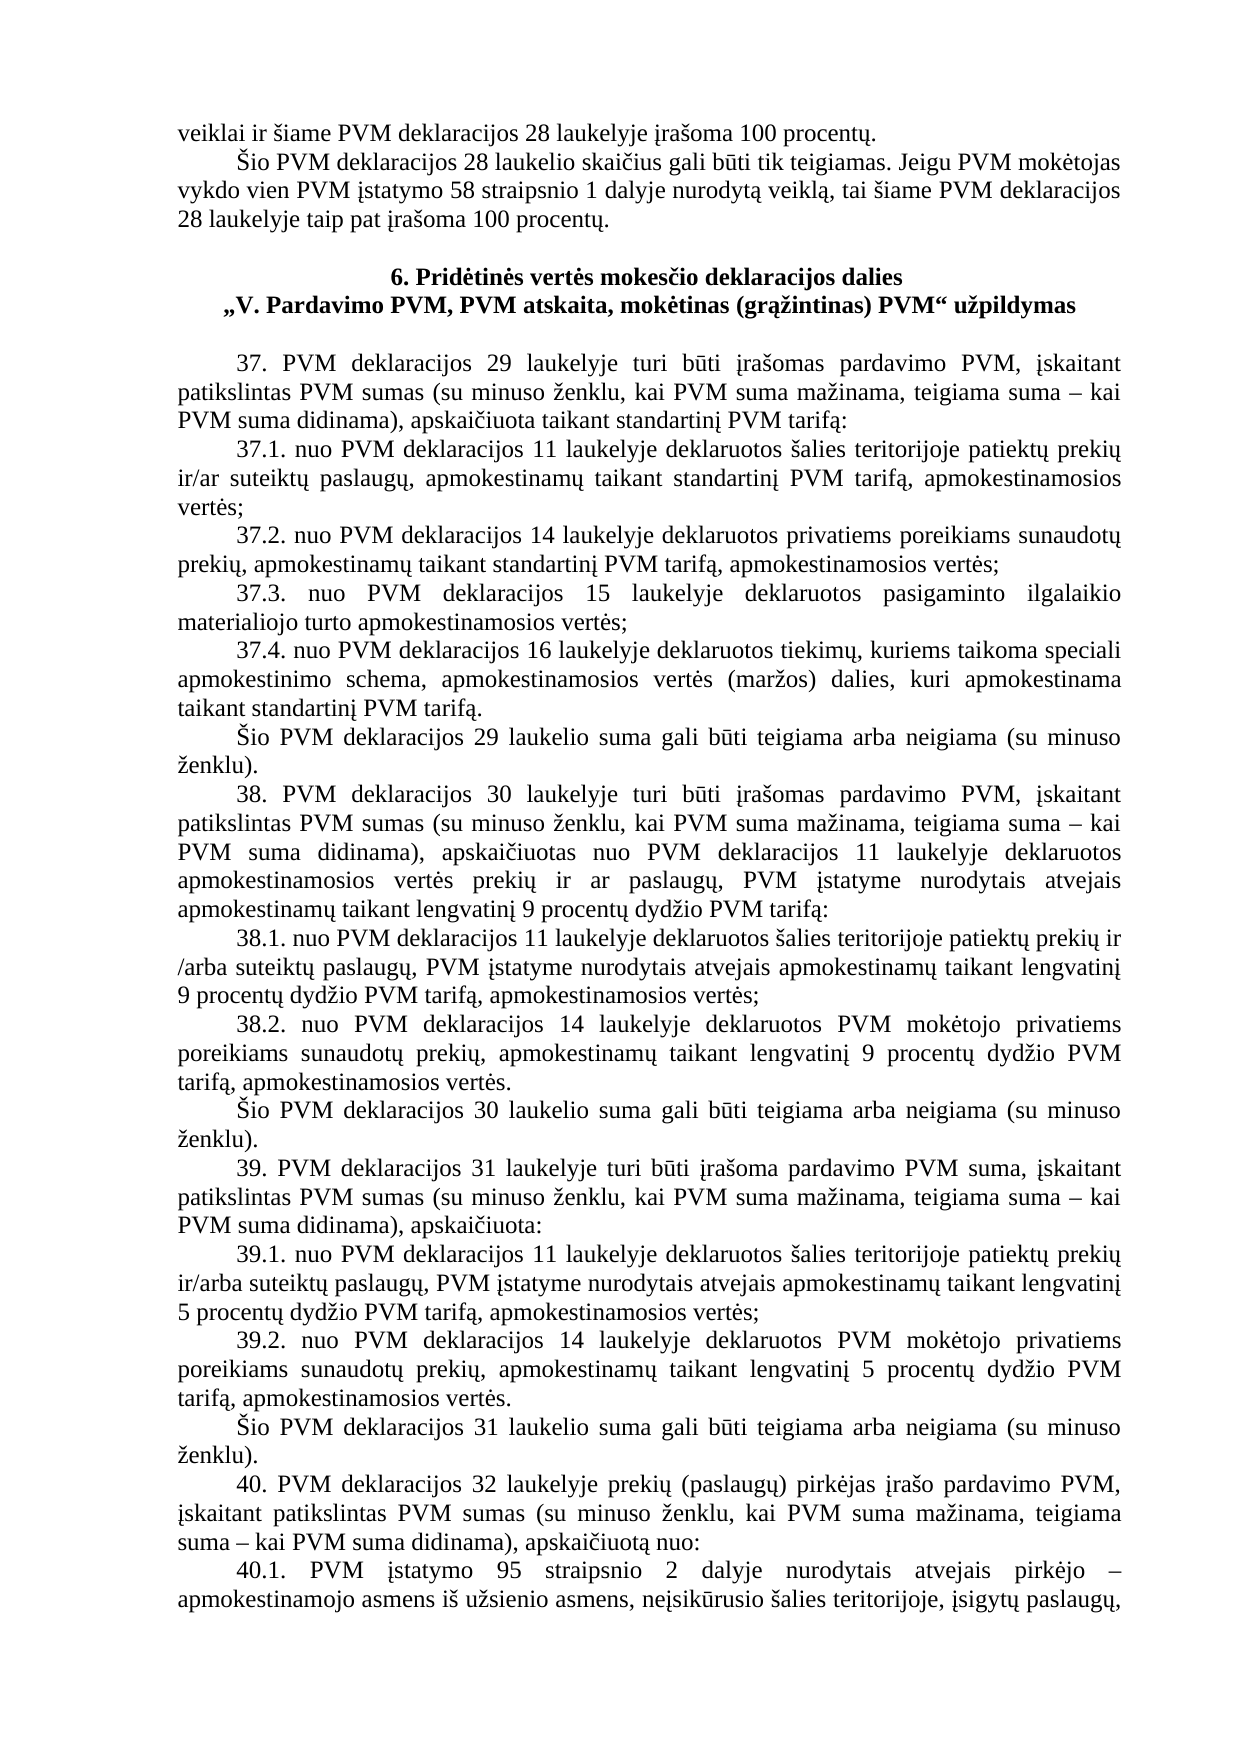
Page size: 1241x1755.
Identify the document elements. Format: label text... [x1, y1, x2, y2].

text 37.3. nuo PVM deklaracijos 15 laukelyje deklaruotos pasigaminto ilgalaikio materialiojo turto apmokestinamosios vertės; [177, 578, 1122, 636]
text 37.2. nuo PVM deklaracijos 14 laukelyje deklaruotos privatiems poreikiams sunaudotų prekių, apmokestinamų taikant standartinį PVM tarifą, apmokestinamosios vertės; [177, 521, 1122, 578]
text Šio PVM deklaracijos 28 laukelio skaičius gali būti tik teigiamas. Jeigu PVM mokėtojas vykdo vien PVM įstatymo 58 straipsnio 1 dalyje nurodytą veiklą, tai šiame PVM deklaracijos 28 laukelyje taip pat įrašoma 100 procentų. [177, 147, 1122, 233]
text „V. Pardavimo PVM, PVM atskaita, mokėtinas (grąžintinas) PVM“ užpildymas [177, 291, 1122, 319]
text Šio PVM deklaracijos 29 laukelio suma gali būti teigiama arba neigiama (su minuso ženklu). [177, 722, 1122, 779]
text Šio PVM deklaracijos 30 laukelio suma gali būti teigiama arba neigiama (su minuso ženklu). [177, 1096, 1122, 1153]
text Šio PVM deklaracijos 31 laukelio suma gali būti teigiama arba neigiama (su minuso ženklu). [177, 1412, 1122, 1469]
text 40. PVM deklaracijos 32 laukelyje prekių (paslaugų) pirkėjas įrašo pardavimo PVM, įskaitant patikslintas PVM sumas (su minuso ženklu, kai PVM suma mažinama, teigiama suma – kai PVM suma didinama), apskaičiuotą nuo: [177, 1469, 1122, 1556]
text 39.2. nuo PVM deklaracijos 14 laukelyje deklaruotos PVM mokėtojo privatiems poreikiams sunaudotų prekių, apmokestinamų taikant lengvatinį 5 procentų dydžio PVM tarifą, apmokestinamosios vertės. [177, 1326, 1122, 1412]
text 39.1. nuo PVM deklaracijos 11 laukelyje deklaruotos šalies teritorijoje patiektų prekių ir/arba suteiktų paslaugų, PVM įstatyme nurodytais atvejais apmokestinamų taikant lengvatinį 5 procentų dydžio PVM tarifą, apmokestinamosios vertės; [177, 1239, 1122, 1326]
text 40.1. PVM įstatymo 95 straipsnio 2 dalyje nurodytais atvejais pirkėjo – apmokestinamojo asmens iš užsienio asmens, neįsikūrusio šalies teritorijoje, įsigytų paslaugų, [177, 1556, 1122, 1613]
text veiklai ir šiame PVM deklaracijos 28 laukelyje įrašoma 100 procentų. [177, 118, 1122, 147]
text 39. PVM deklaracijos 31 laukelyje turi būti įrašoma pardavimo PVM suma, įskaitant patikslintas PVM sumas (su minuso ženklu, kai PVM suma mažinama, teigiama suma – kai PVM suma didinama), apskaičiuota: [177, 1153, 1122, 1239]
text 6. Pridėtinės vertės mokesčio deklaracijos dalies [177, 262, 1122, 291]
text 37.4. nuo PVM deklaracijos 16 laukelyje deklaruotos tiekimų, kuriems taikoma speciali apmokestinimo schema, apmokestinamosios vertės (maržos) dalies, kuri apmokestinama taikant standartinį PVM tarifą. [177, 636, 1122, 722]
text 38.1. nuo PVM deklaracijos 11 laukelyje deklaruotos šalies teritorijoje patiektų prekių ir /arba suteiktų paslaugų, PVM įstatyme nurodytais atvejais apmokestinamų taikant lengvatinį 9 procentų dydžio PVM tarifą, apmokestinamosios vertės; [177, 923, 1122, 1009]
text 37. PVM deklaracijos 29 laukelyje turi būti įrašomas pardavimo PVM, įskaitant patikslintas PVM sumas (su minuso ženklu, kai PVM suma mažinama, teigiama suma – kai PVM suma didinama), apskaičiuota taikant standartinį PVM tarifą: [177, 348, 1122, 434]
text 38.2. nuo PVM deklaracijos 14 laukelyje deklaruotos PVM mokėtojo privatiems poreikiams sunaudotų prekių, apmokestinamų taikant lengvatinį 9 procentų dydžio PVM tarifą, apmokestinamosios vertės. [177, 1009, 1122, 1096]
text 37.1. nuo PVM deklaracijos 11 laukelyje deklaruotos šalies teritorijoje patiektų prekių ir/ar suteiktų paslaugų, apmokestinamų taikant standartinį PVM tarifą, apmokestinamosios vertės; [177, 434, 1122, 521]
text 38. PVM deklaracijos 30 laukelyje turi būti įrašomas pardavimo PVM, įskaitant patikslintas PVM sumas (su minuso ženklu, kai PVM suma mažinama, teigiama suma – kai PVM suma didinama), apskaičiuotas nuo PVM deklaracijos 11 laukelyje deklaruotos apmokestinamosios vertės prekių ir ar paslaugų, PVM įstatyme nurodytais atvejais apmokestinamų taikant lengvatinį 9 procentų dydžio PVM tarifą: [177, 779, 1122, 923]
